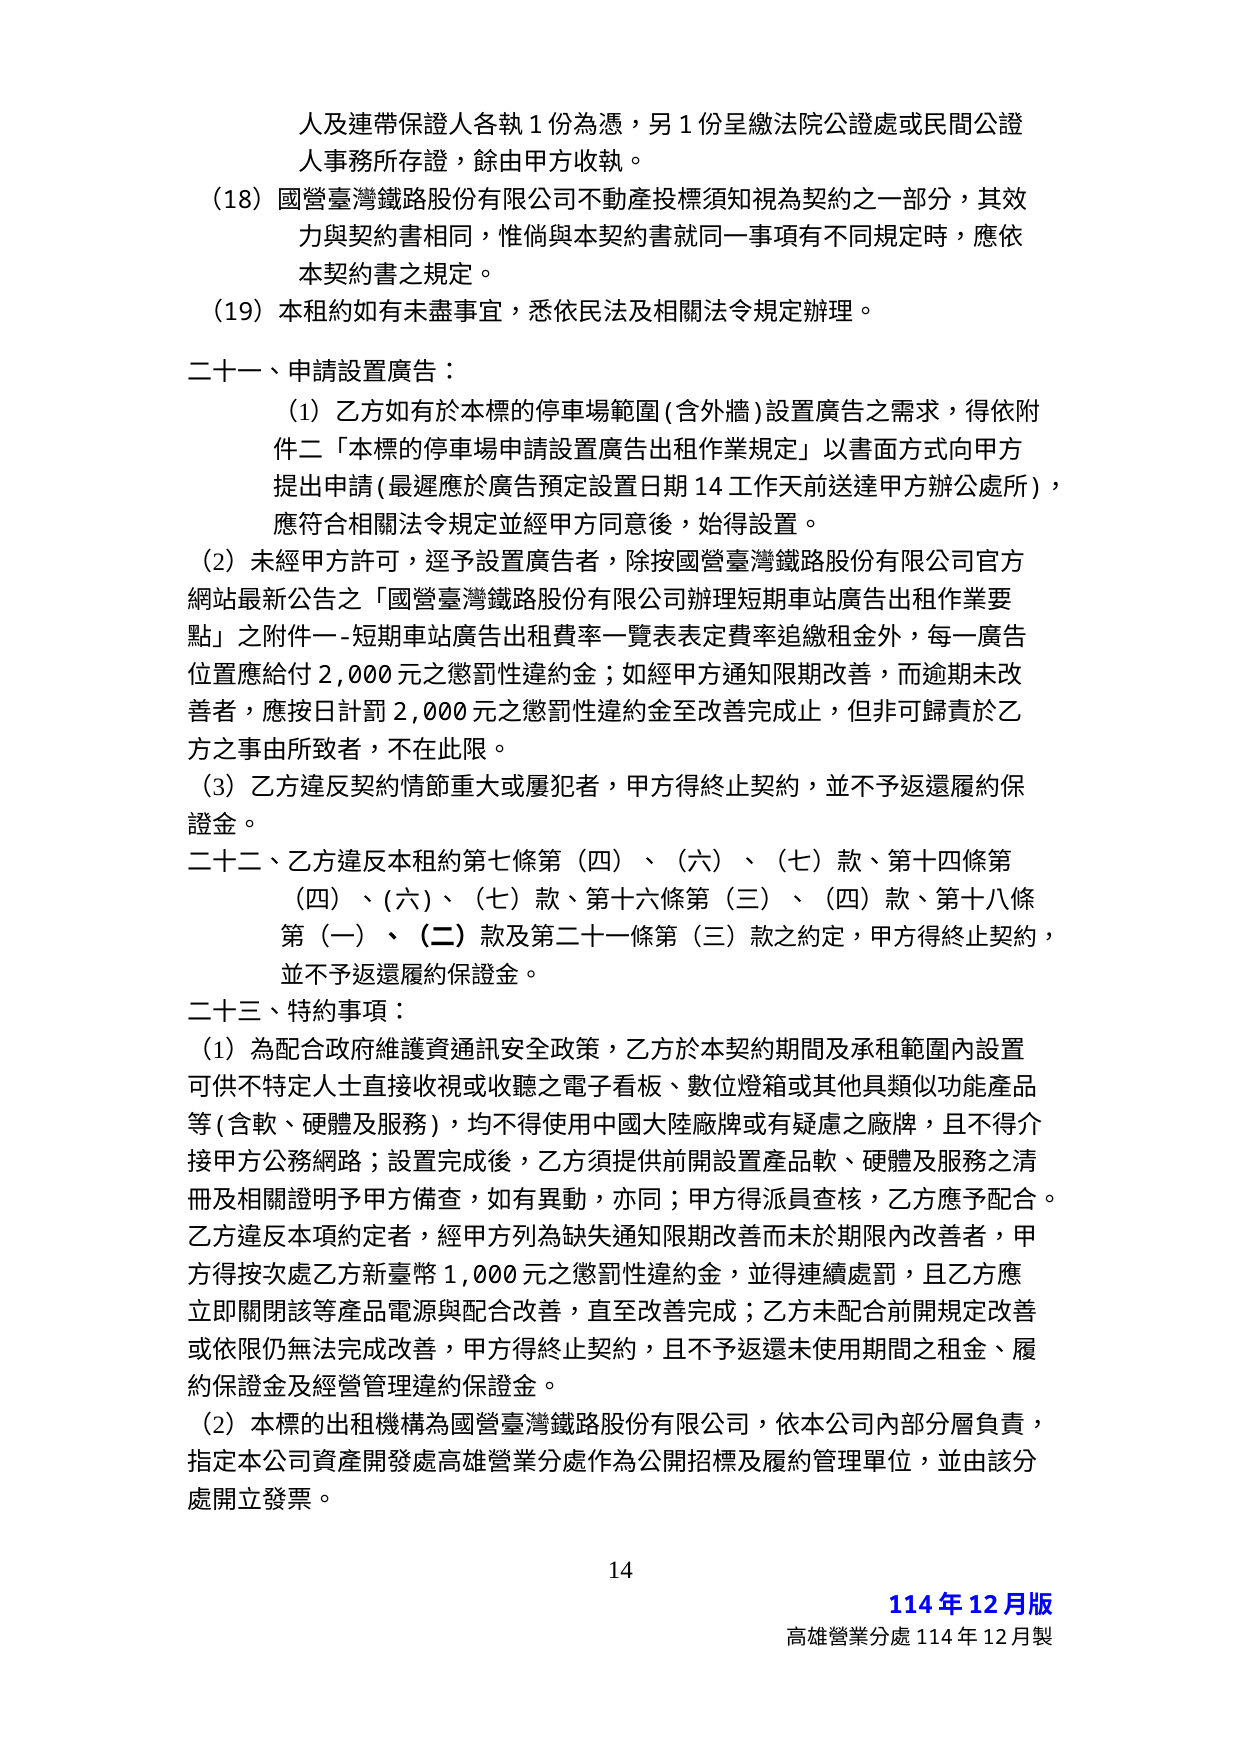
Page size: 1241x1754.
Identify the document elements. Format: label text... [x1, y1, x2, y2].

list 為配合政府維護資通訊安全政策，乙方於本契約期間及承租範圍內設置可供不特定人士直接收視或收聽之電子看板、數位燈箱或其他具類似功能產品等(含軟、硬體及服務)，均不得使用中國大陸廠牌或有疑慮之廠牌，且不得介接甲方公務網路；設置完成後，乙方須提供前開設置產品軟、硬體及服務之清冊及相關證明予甲方備查，如有異動，亦同；甲方得派員查核，乙方應予配合。乙方違反本項約定者，經甲方列為缺失通知限期改善而未於期限內改善者，甲方得按次處乙方新臺幣1,000元之懲罰性違約金，並得連續處罰，且乙方應立即關閉該等產品電源與配合改善，直至改善完成；乙方未配合前開規定改善或依限仍無法完成改善，甲方得終止契約，且不予返還未使用期間之租金、履約保證金及經營管理違約保證金。 [187, 1028, 1047, 1403]
list 乙方如有於本標的停車場範圍(含外牆)設置廣告之需求，得依附件二「本標的停車場申請設置廣告出租作業規定」以書面方式向甲方提出申請(最遲應於廣告預定設置日期14工作天前送達甲方辦公處所)，應符合相關法令規定並經甲方同意後，始得設置。 [273, 391, 1047, 541]
text 二十二、乙方違反本租約第七條第（四）、（六）、（七）款、第十四條第（四）、(六)、（七）款、第十六條第（三）、（四）款、第十八條第（一）、（二）款及第二十一條第（三）款之約定，甲方得終止契約，並不予返還履約保證金。 [187, 841, 1053, 991]
list 乙方違反契約情節重大或屢犯者，甲方得終止契約，並不予返還履約保證金。 [187, 766, 1047, 841]
list 本標的出租機構為國營臺灣鐵路股份有限公司，依本公司內部分層負責，指定本公司資產開發處高雄營業分處作為公開招標及履約管理單位，並由該分處開立發票。 [187, 1403, 1047, 1516]
list 國營臺灣鐵路股份有限公司不動產投標須知視為契約之一部分，其效力與契約書相同，惟倘與本契約書就同一事項有不同規定時，應依本契約書之規定。 [197, 178, 1047, 291]
text 二十一、申請設置廣告： [187, 328, 1053, 391]
list 本租約如有未盡事宜，悉依民法及相關法令規定辦理。 [198, 291, 1047, 328]
list 未經甲方許可，逕予設置廣告者，除按國營臺灣鐵路股份有限公司官方網站最新公告之「國營臺灣鐵路股份有限公司辦理短期車站廣告出租作業要點」之附件一-短期車站廣告出租費率一覽表表定費率追繳租金外，每一廣告位置應給付2,000元之懲罰性違約金；如經甲方通知限期改善，而逾期未改善者，應按日計罰2,000元之懲罰性違約金至改善完成止，但非可歸責於乙方之事由所致者，不在此限。 [187, 541, 1047, 766]
list 人及連帶保證人各執1份為憑，另1份呈繳法院公證處或民間公證人事務所存證，餘由甲方收執。 [197, 103, 1047, 178]
text 二十三、特約事項： [187, 991, 1053, 1028]
